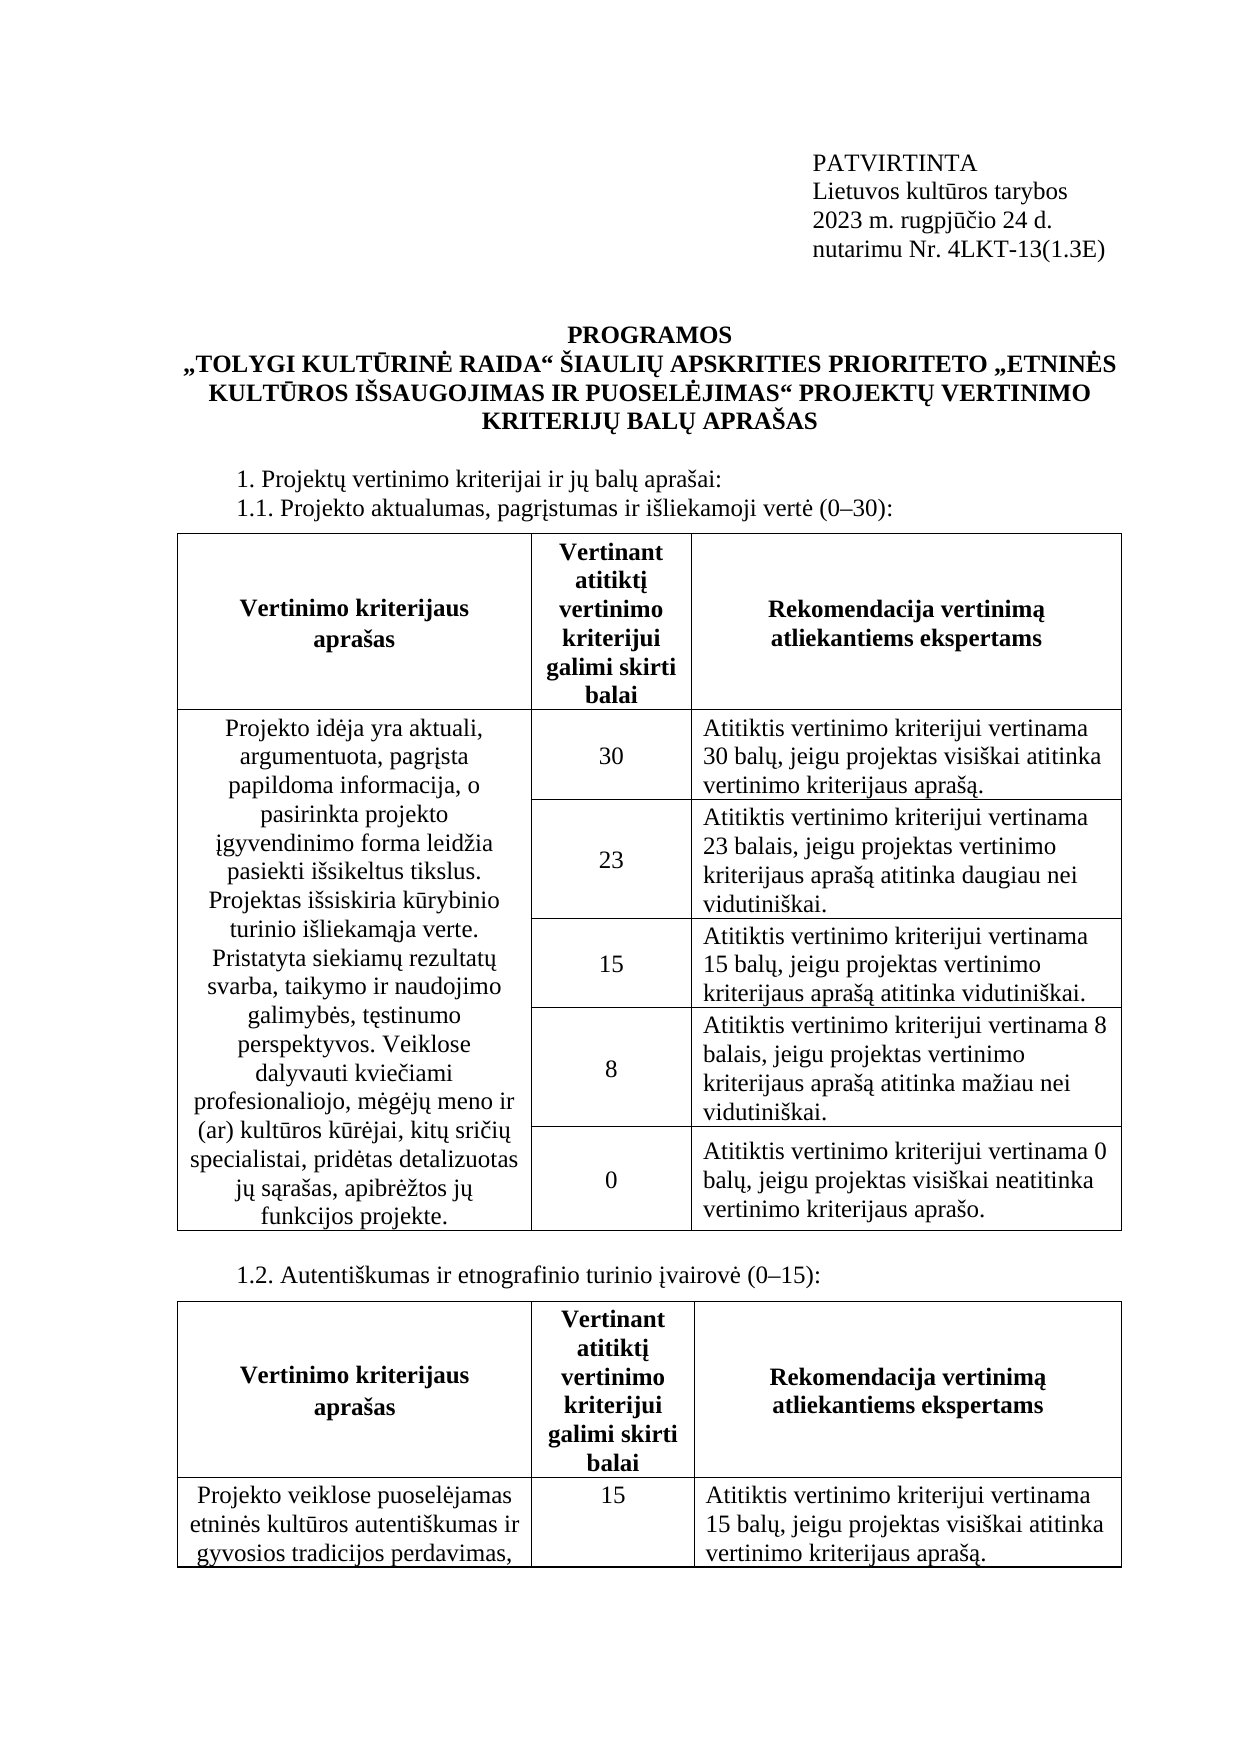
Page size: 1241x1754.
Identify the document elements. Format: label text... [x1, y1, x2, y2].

table_cell 15 [532, 1478, 694, 1566]
text PROGRAMOS [177, 320, 1122, 349]
table_cell Atitiktis vertinimo kriterijui vertinama 8 balais, jeigu projektas vertinimo kriterijaus aprašą atitinka mažiau nei vidutiniškai. [692, 1008, 1121, 1126]
table_header Rekomendacija vertinimą atliekantiems ekspertams [695, 1302, 1121, 1477]
text 1.1. Projekto aktualumas, pagrįstumas ir išliekamoji vertė (0–30): [177, 493, 1122, 521]
table_cell Atitiktis vertinimo kriterijui vertinama 30 balų, jeigu projektas visiškai atitinka vertinimo kriterijaus aprašą. [692, 710, 1121, 799]
table_cell Atitiktis vertinimo kriterijui vertinama 23 balais, jeigu projektas vertinimo kriterijaus aprašą atitinka daugiau nei vidutiniškai. [692, 800, 1121, 917]
table_cell Projekto veiklose puoselėjamas etninės kultūros autentiškumas ir gyvosios tradicijos perdavimas, [178, 1478, 531, 1566]
table_header Vertinimo kriterijaus aprašas [178, 534, 531, 709]
table_cell Atitiktis vertinimo kriterijui vertinama 15 balų, jeigu projektas visiškai atitinka vertinimo kriterijaus aprašą. [695, 1478, 1121, 1566]
table_header Vertinimo kriterijaus aprašas [178, 1302, 531, 1477]
text 2023 m. rugpjūčio 24 d. [812, 205, 1122, 234]
text 1. Projektų vertinimo kriterijai ir jų balų aprašai: [177, 464, 1122, 493]
table_cell Atitiktis vertinimo kriterijui vertinama 0 balų, jeigu projektas visiškai neatitinka vertinimo kriterijaus aprašo. [692, 1127, 1121, 1230]
table_cell 0 [532, 1127, 691, 1230]
table_cell 8 [532, 1008, 691, 1126]
text PATVIRTINTA [812, 148, 1122, 176]
table_cell 30 [532, 710, 691, 799]
table_cell 23 [532, 800, 691, 917]
text nutarimu Nr. 4LKT-13(1.3E) [812, 234, 1122, 263]
table_cell Atitiktis vertinimo kriterijui vertinama 15 balų, jeigu projektas vertinimo kriterijaus aprašą atitinka vidutiniškai. [692, 919, 1121, 1007]
table_cell 15 [532, 919, 691, 1007]
table_header Vertinant atitiktį vertinimo kriterijui galimi skirti balai [532, 1302, 694, 1477]
text „TOLYGI KULTŪRINĖ RAIDA“ ŠIAULIŲ APSKRITIES PRIORITETO „ETNINĖS KULTŪROS IŠSAUGOJIMAS IR PUOSELĖJIMAS“ PROJEKTŲ VERTINIMO KRITERIJŲ BALŲ APRAŠAS [177, 349, 1122, 435]
text 1.2. Autentiškumas ir etnografinio turinio įvairovė (0–15): [177, 1260, 1122, 1289]
table_cell Projekto idėja yra aktuali, argumentuota, pagrįsta papildoma informacija, o pasirinkta projekto įgyvendinimo forma leidžia pasiekti išsikeltus tikslus. Projektas išsiskiria kūrybinio turinio išliekamąja verte. Pristatyta siekiamų rezultatų svarba, taikymo ir naudojimo galimybės, tęstinumo perspektyvos. Veiklose dalyvauti kviečiami profesionaliojo, mėgėjų meno ir (ar) kultūros kūrėjai, kitų sričių specialistai, pridėtas detalizuotas jų sąrašas, apibrėžtos jų funkcijos projekte. [178, 710, 531, 1230]
table_header Rekomendacija vertinimą atliekantiems ekspertams [692, 534, 1121, 709]
table_header Vertinant atitiktį vertinimo kriterijui galimi skirti balai [532, 534, 691, 709]
text Lietuvos kultūros tarybos [812, 176, 1122, 205]
